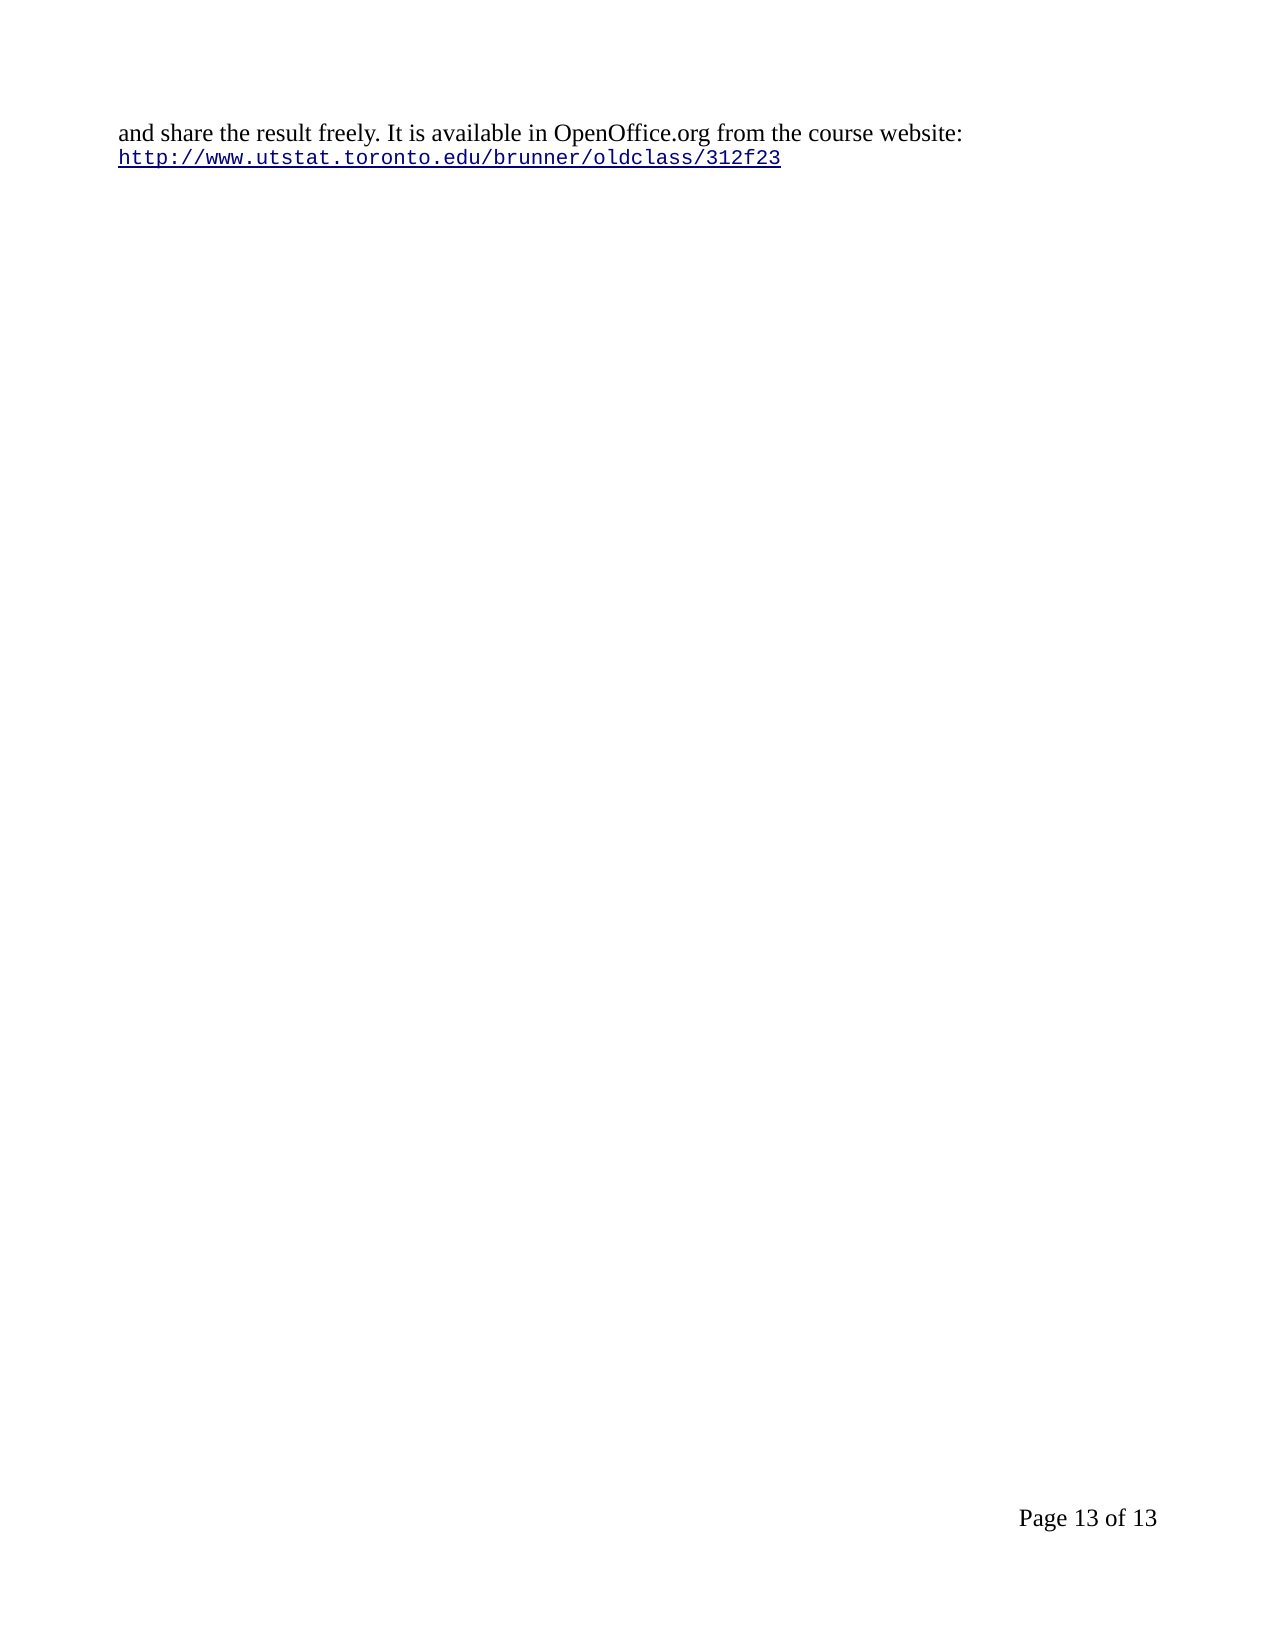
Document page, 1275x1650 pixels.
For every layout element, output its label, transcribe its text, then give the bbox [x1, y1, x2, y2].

text http://www.utstat.toronto.edu/brunner/oldclass/312f23 [118, 147, 1160, 171]
text and share the result freely. It is available in OpenOffice.org from the course website: [118, 118, 1160, 147]
